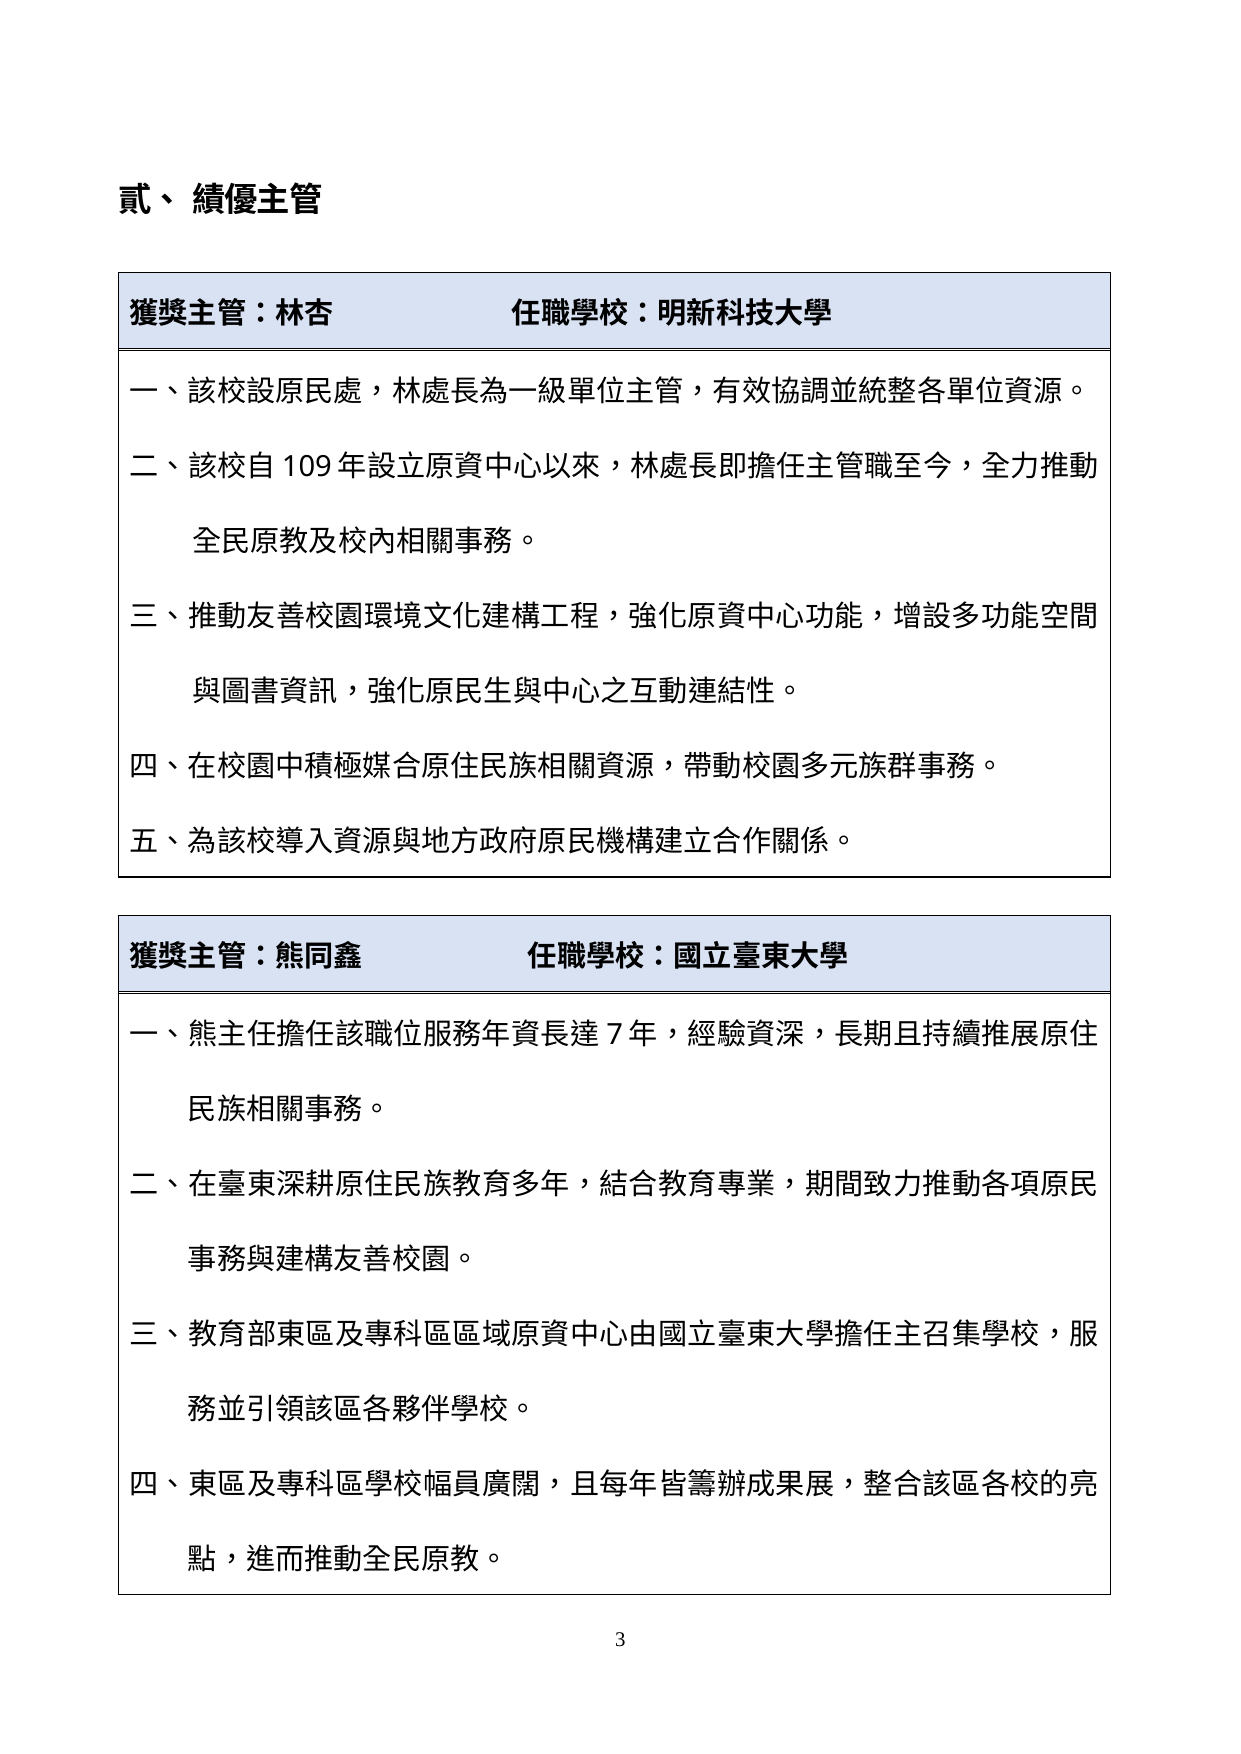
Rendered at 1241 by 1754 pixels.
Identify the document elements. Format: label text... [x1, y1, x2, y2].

table_header 獲獎主管：熊同鑫 任職學校：國立臺東大學 [119, 916, 1110, 991]
table_header 獲獎主管：林杏 任職學校：明新科技大學 [119, 273, 1110, 348]
list 績優主管 [118, 160, 1122, 235]
table_cell 一、該校設原民處，林處長為一級單位主管，有效協調並統整各單位資源。 二、該校自109年設立原資中心以來，林處長即擔任主管職至今，全力推動全民原教及校內相關事務。 三、推動友善校園環境文化建構工程，強化原資中心功能，增設多功能空間與圖書資訊，強化原民生與中心之互動連結性。 四、在校園中積極媒合原住民族相關資源，帶動校園多元族群事務。 五、為該校導入資源與地方政府原民機構建立合作關係。 [119, 351, 1110, 876]
table_cell 一、熊主任擔任該職位服務年資長達7年，經驗資深，長期且持續推展原住民族相關事務。 二、在臺東深耕原住民族教育多年，結合教育專業，期間致力推動各項原民事務與建構友善校園。 三、教育部東區及專科區區域原資中心由國立臺東大學擔任主召集學校，服務並引領該區各夥伴學校。 四、東區及專科區學校幅員廣闊，且每年皆籌辦成果展，整合該區各校的亮點，進而推動全民原教。 [119, 994, 1110, 1594]
